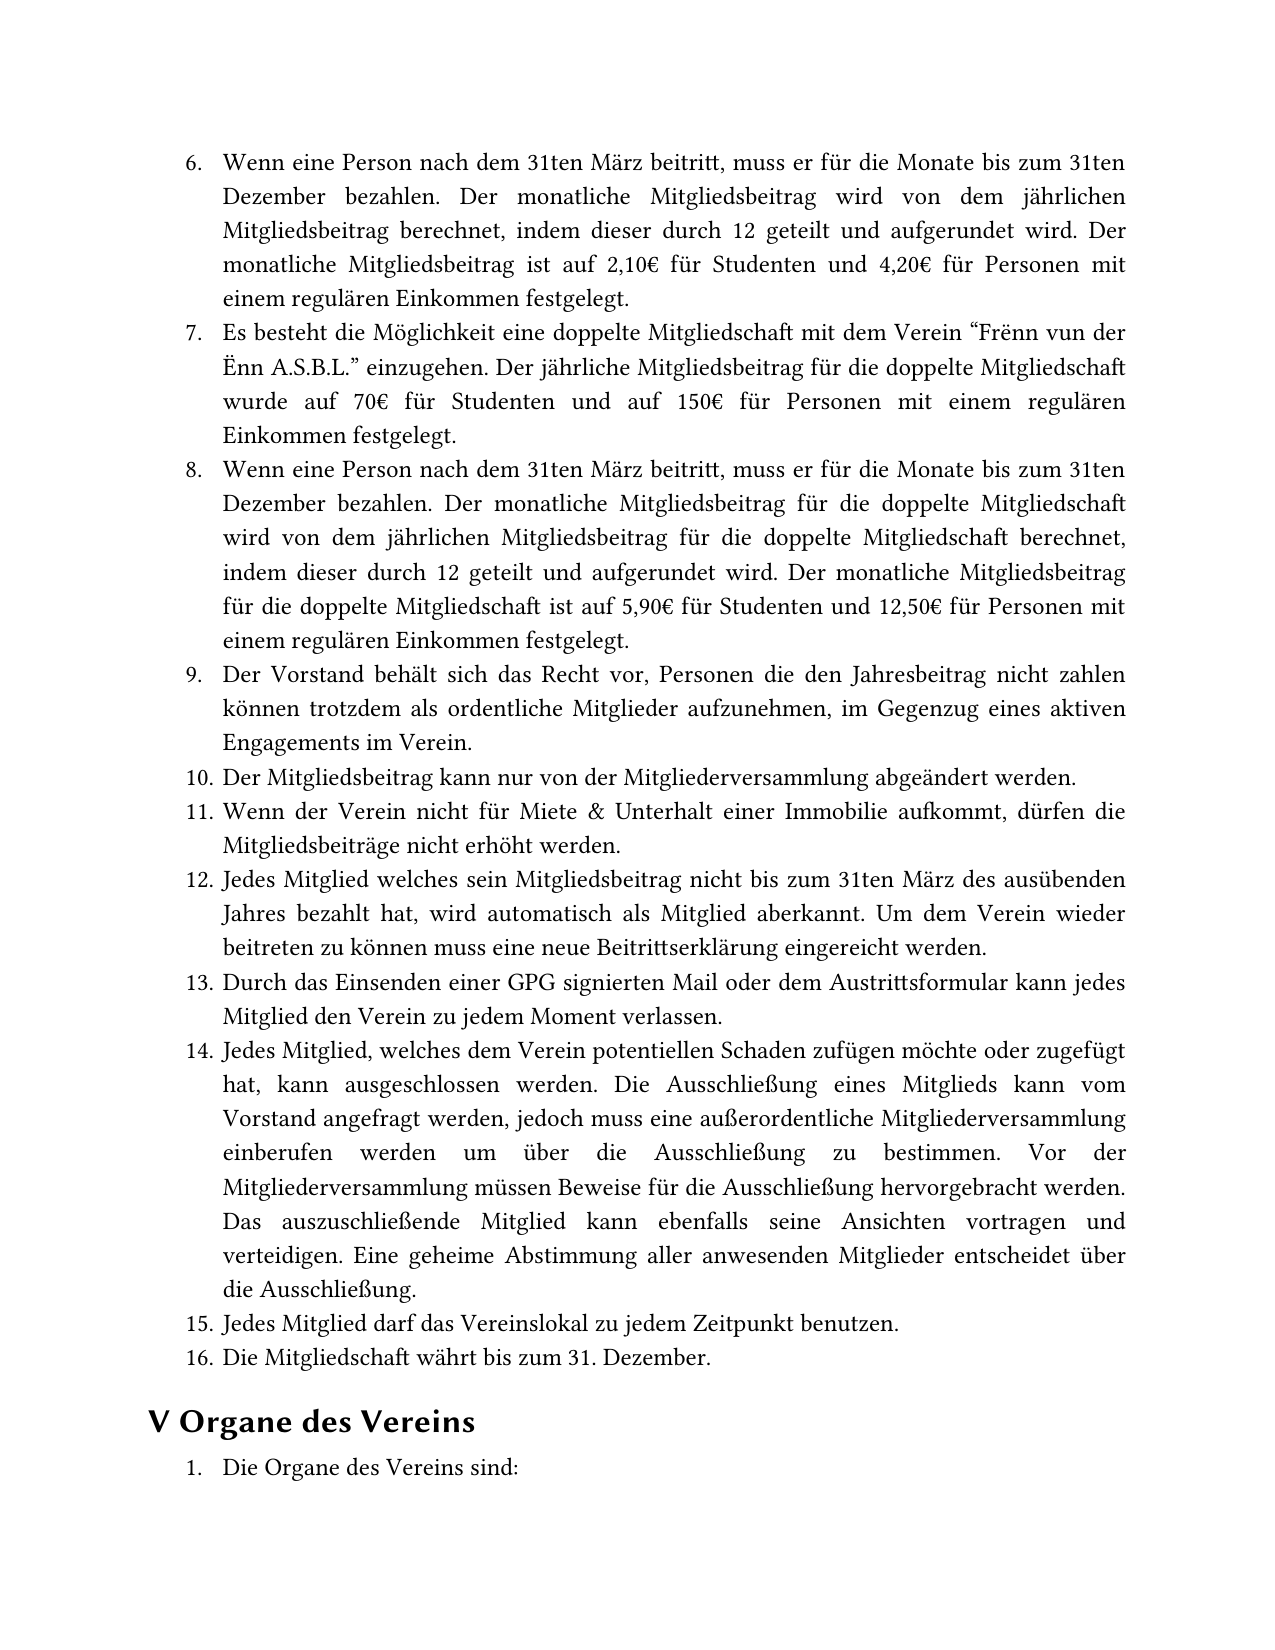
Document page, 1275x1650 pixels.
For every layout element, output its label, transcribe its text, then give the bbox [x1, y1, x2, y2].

list Die Mitgliedschaft währt bis zum 31. Dezember. [185, 1343, 1127, 1372]
list Der Vorstand behält sich das Recht vor, Personen die den Jahresbeitrag nicht zahlen können trotzdem als ordentliche Mitglieder aufzunehmen, im Gegenzug eines aktiven Engagements im Verein. [185, 660, 1127, 757]
list Jedes Mitglied, welches dem Verein potentiellen Schaden zufügen möchte oder zugefügt hat, kann ausgeschlossen werden. Die Ausschließung eines Mitglieds kann vom Vorstand angefragt werden, jedoch muss eine außerordentliche Mitgliederversammlung einberufen werden um über die Ausschließung zu bestimmen. Vor der Mitgliederversammlung müssen Beweise für die Ausschließung hervorgebracht werden. Das auszuschließende Mitglied kann ebenfalls seine Ansichten vortragen und verteidigen. Eine geheime Abstimmung aller anwesenden Mitglieder entscheidet über die Ausschließung. [185, 1036, 1127, 1304]
subtitle V Organe des Vereins [148, 1403, 1127, 1441]
list Die Organe des Vereins sind: [185, 1453, 1127, 1482]
list Wenn eine Person nach dem 31ten März beitritt, muss er für die Monate bis zum 31ten Dezember bezahlen. Der monatliche Mitgliedsbeitrag für die doppelte Mitgliedschaft wird von dem jährlichen Mitgliedsbeitrag für die doppelte Mitgliedschaft berechnet, indem dieser durch 12 geteilt und aufgerundet wird. Der monatliche Mitgliedsbeitrag für die doppelte Mitgliedschaft ist auf 5,90€ für Studenten und 12,50€ für Personen mit einem regulären Einkommen festgelegt. [185, 455, 1127, 654]
list Wenn eine Person nach dem 31ten März beitritt, muss er für die Monate bis zum 31ten Dezember bezahlen. Der monatliche Mitgliedsbeitrag wird von dem jährlichen Mitgliedsbeitrag berechnet, indem dieser durch 12 geteilt und aufgerundet wird. Der monatliche Mitgliedsbeitrag ist auf 2,10€ für Studenten und 4,20€ für Personen mit einem regulären Einkommen festgelegt. [185, 148, 1127, 313]
list Jedes Mitglied darf das Vereinslokal zu jedem Zeitpunkt benutzen. [185, 1309, 1127, 1338]
list Wenn der Verein nicht für Miete & Unterhalt einer Immobilie aufkommt, dürfen die Mitgliedsbeiträge nicht erhöht werden. [185, 797, 1127, 859]
list Es besteht die Möglichkeit eine doppelte Mitgliedschaft mit dem Verein “Frënn vun der Ënn A.S.B.L.” einzugehen. Der jährliche Mitgliedsbeitrag für die doppelte Mitgliedschaft wurde auf 70€ für Studenten und auf 150€ für Personen mit einem regulären Einkommen festgelegt. [185, 318, 1127, 449]
list Der Mitgliedsbeitrag kann nur von der Mitgliederversammlung abgeändert werden. [185, 763, 1127, 791]
list Jedes Mitglied welches sein Mitgliedsbeitrag nicht bis zum 31ten März des ausübenden Jahres bezahlt hat, wird automatisch als Mitglied aberkannt. Um dem Verein wieder beitreten zu können muss eine neue Beitrittserklärung eingereicht werden. [185, 865, 1127, 962]
list Durch das Einsenden einer GPG signierten Mail oder dem Austrittsformular kann jedes Mitglied den Verein zu jedem Moment verlassen. [185, 968, 1127, 1030]
